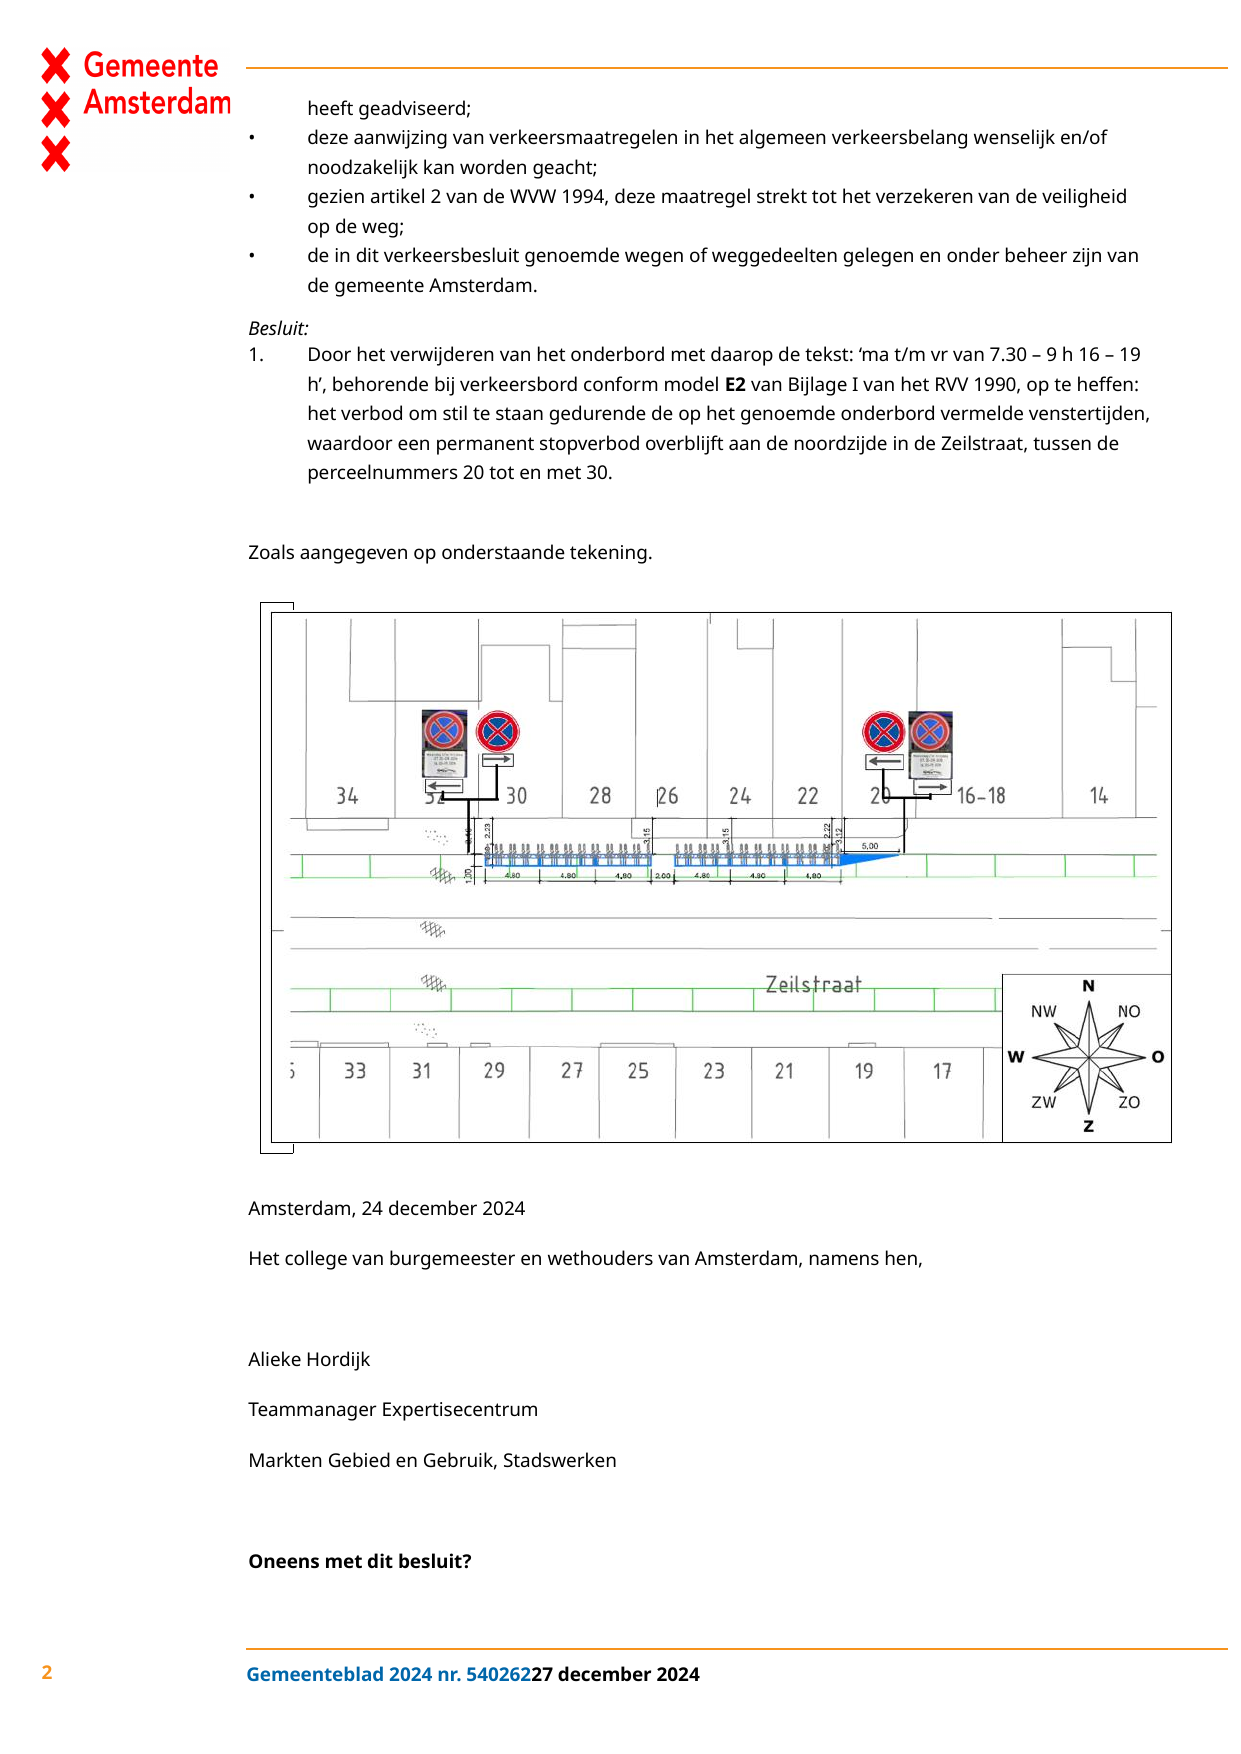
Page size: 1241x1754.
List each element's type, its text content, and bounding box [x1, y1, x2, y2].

text Teammanager Expertisecentrum [248, 1397, 1152, 1422]
text Zoals aangegeven op onderstaande tekening. [248, 539, 1152, 565]
list deze aanwijzing van verkeersmaatregelen in het algemeen verkeersbelang wenselijk en/of noodzakelijk kan worden geacht; [248, 124, 1152, 180]
text Oneens met dit besluit? [248, 1548, 1152, 1573]
picture [41, 47, 231, 172]
picture [268, 610, 1173, 1144]
list Door het verwijderen van het onderbord met daarop de tekst: ‘ma t/m vr van 7.30 – 9 h 16 – 19 h’, behorende bij verkeersbord conform model E2 van Bijlage I van het RVV 1990, op te heffen: het verbod om stil te staan gedurende de op het genoemde onderbord vermelde venstertijden, waardoor een permanent stopverbod overblijft aan de noordzijde in de Zeilstraat, tussen de perceelnummers 20 tot en met 30. [248, 341, 1152, 485]
text Het college van burgemeester en wethouders van Amsterdam, namens hen, [248, 1245, 1152, 1271]
text Amsterdam, 24 december 2024 [248, 1195, 1152, 1221]
text Besluit: [248, 315, 1152, 341]
text Alieke Hordijk [248, 1346, 1152, 1372]
list heeft geadviseerd; [248, 95, 1152, 121]
list de in dit verkeersbesluit genoemde wegen of weggedeelten gelegen en onder beheer zijn van de gemeente Amsterdam. [248, 243, 1152, 298]
text Markten Gebied en Gebruik, Stadswerken [248, 1447, 1152, 1473]
list gezien artikel 2 van de WVW 1994, deze maatregel strekt tot het verzekeren van de veiligheid op de weg; [248, 183, 1152, 239]
